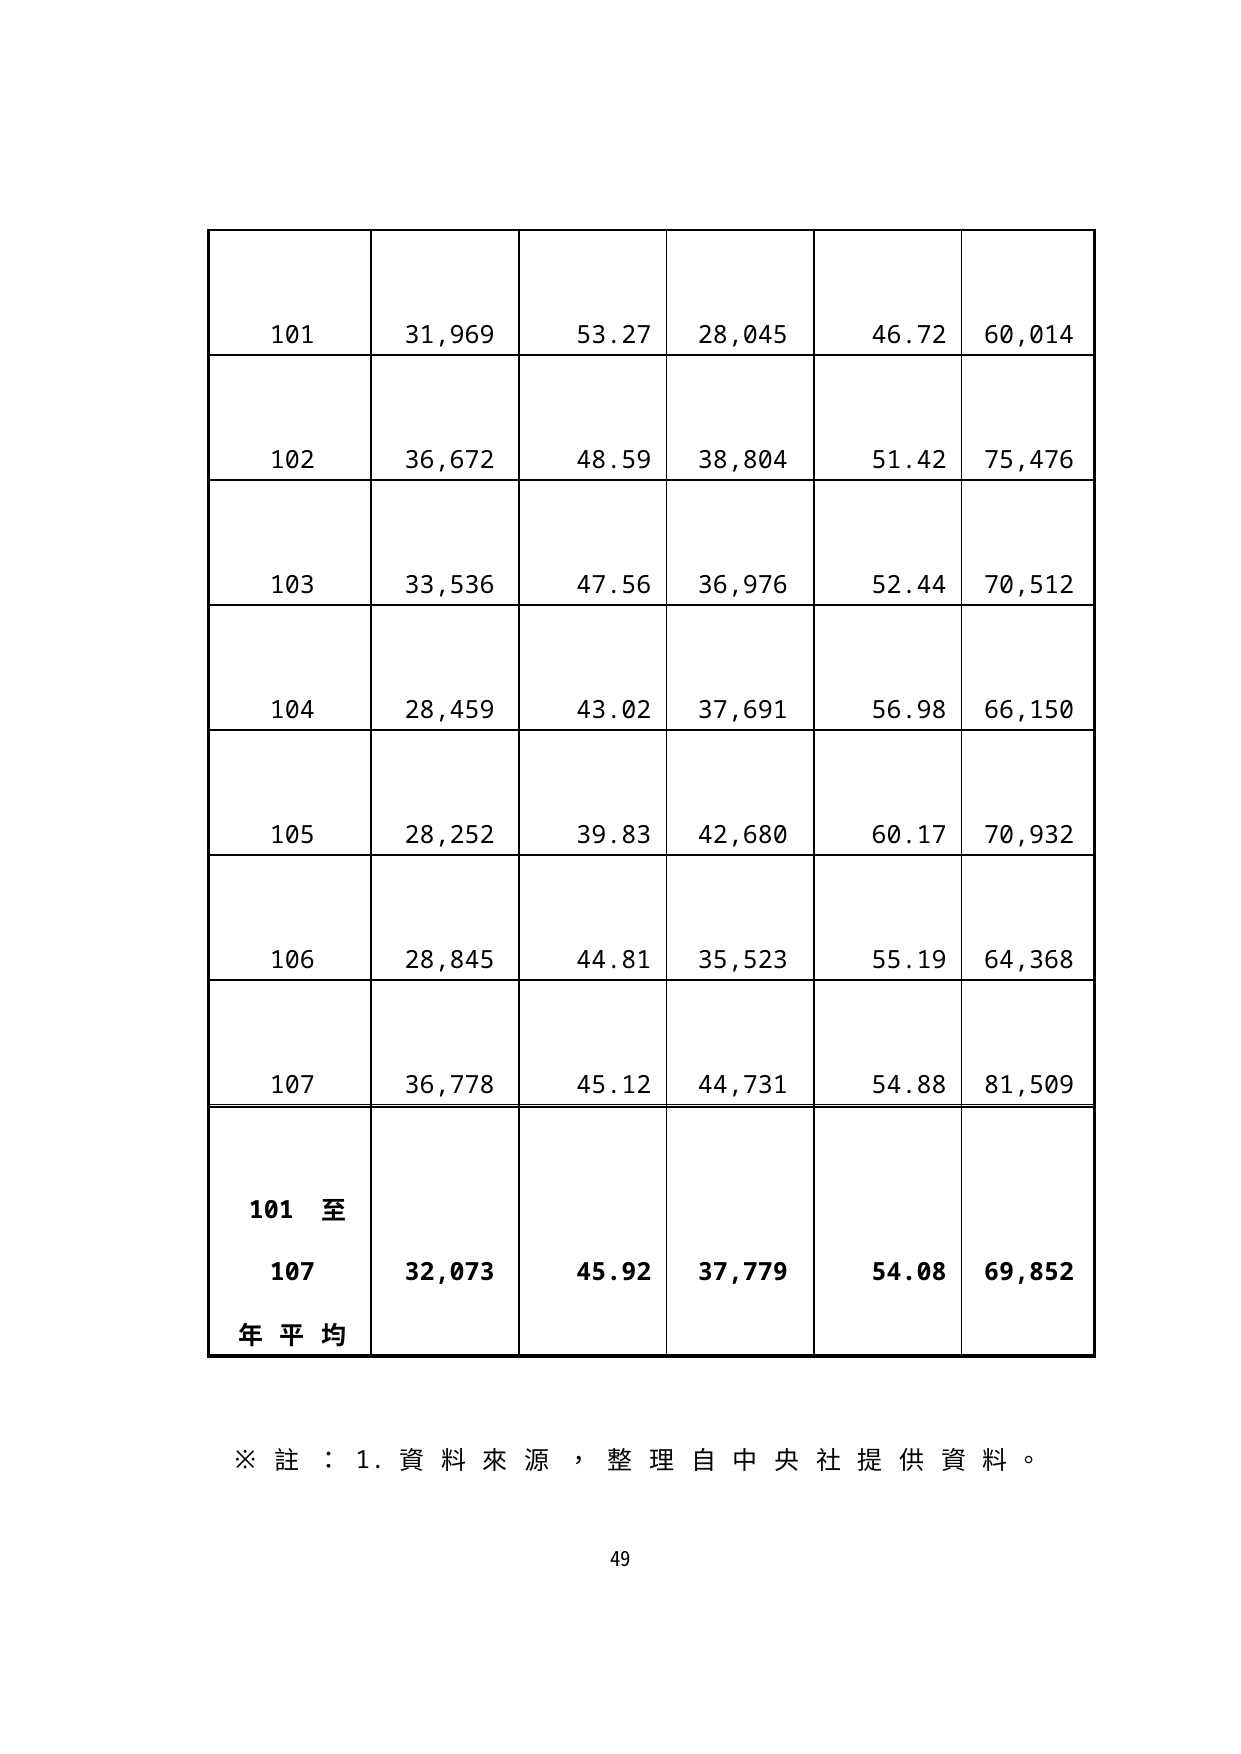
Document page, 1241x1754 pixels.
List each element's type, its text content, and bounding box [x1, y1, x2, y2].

table_cell 54.08 [815, 1108, 961, 1354]
table_cell 42,680 [667, 731, 813, 854]
table_cell 35,523 [667, 856, 813, 979]
table_cell 101 [210, 231, 370, 354]
table_cell 69,852 [962, 1108, 1093, 1354]
table_cell 28,845 [372, 856, 518, 979]
table_cell 47.56 [520, 481, 666, 604]
table_cell 37,779 [667, 1108, 813, 1354]
table_cell 43.02 [520, 606, 666, 729]
table_cell 32,073 [372, 1108, 518, 1354]
table_cell 54.88 [815, 981, 961, 1104]
table_cell 56.98 [815, 606, 961, 729]
table_cell 51.42 [815, 356, 961, 479]
table_cell 104 [210, 606, 370, 729]
table_cell 36,672 [372, 356, 518, 479]
table_cell 70,512 [962, 481, 1093, 604]
table_cell 45.12 [520, 981, 666, 1104]
table_cell 102 [210, 356, 370, 479]
table_cell 75,476 [962, 356, 1093, 479]
table_cell 66,150 [962, 606, 1093, 729]
table_cell 36,976 [667, 481, 813, 604]
table_cell 107 [210, 981, 370, 1104]
table_cell 37,691 [667, 606, 813, 729]
table_cell 33,536 [372, 481, 518, 604]
table_cell 39.83 [520, 731, 666, 854]
table_cell 44.81 [520, 856, 666, 979]
table_cell 36,778 [372, 981, 518, 1104]
table_cell 106 [210, 856, 370, 979]
table_cell 45.92 [520, 1108, 666, 1354]
table_cell 101至107 年平均 [210, 1108, 370, 1354]
table_cell 103 [210, 481, 370, 604]
table_cell 64,368 [962, 856, 1093, 979]
table_cell 28,459 [372, 606, 518, 729]
table_cell 55.19 [815, 856, 961, 979]
table_cell 52.44 [815, 481, 961, 604]
table_cell 70,932 [962, 731, 1093, 854]
table_cell 28,252 [372, 731, 518, 854]
table_cell 31,969 [372, 231, 518, 354]
table_cell 48.59 [520, 356, 666, 479]
table_cell 60,014 [962, 231, 1093, 354]
table_cell 28,045 [667, 231, 813, 354]
table_cell 38,804 [667, 356, 813, 479]
table_cell 81,509 [962, 981, 1093, 1104]
table_cell 46.72 [815, 231, 961, 354]
table_cell 60.17 [815, 731, 961, 854]
table_cell 105 [210, 731, 370, 854]
text ※註：1.資料來源，整理自中央社提供資料。 [200, 1417, 1058, 1479]
table_cell 53.27 [520, 231, 666, 354]
table_cell 44,731 [667, 981, 813, 1104]
